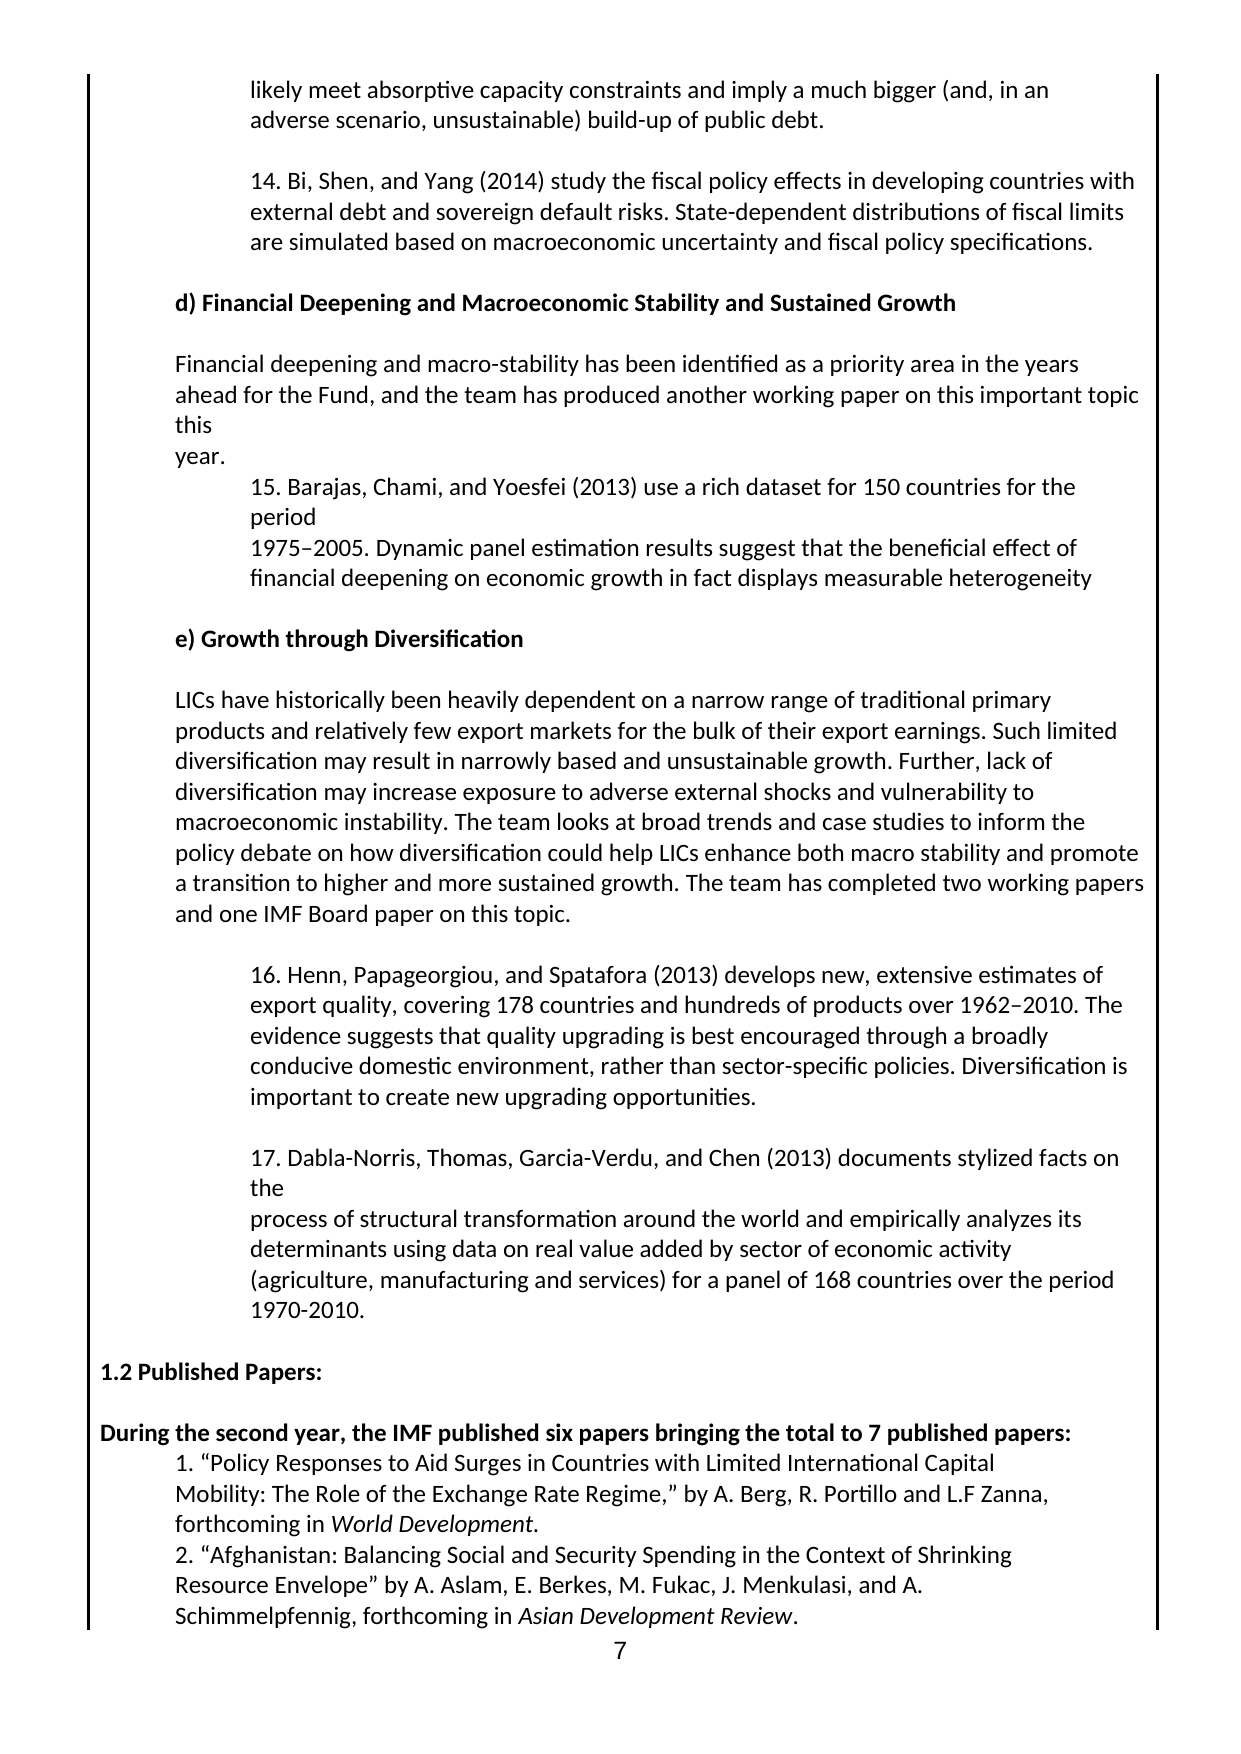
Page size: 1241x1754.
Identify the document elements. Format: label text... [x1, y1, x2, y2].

table_cell likely meet absorptive capacity constraints and imply a much bigger (and, in an adverse scenario, unsustainable) build-up of public debt. 14. Bi, Shen, and Yang (2014) study the fiscal policy effects in developing countries with external debt and sovereign default risks. State-dependent distributions of fiscal limits are simulated based on macroeconomic uncertainty and fiscal policy specifications. d) Financial Deepening and Macroeconomic Stability and Sustained Growth Financial deepening and macro-stability has been identified as a priority area in the years ahead for the Fund, and the team has produced another working paper on this important topic this year. 15. Barajas, Chami, and Yoesfei (2013) use a rich dataset for 150 countries for the period 1975–2005. Dynamic panel estimation results suggest that the beneficial effect of financial deepening on economic growth in fact displays measurable heterogeneity e) Growth through Diversification LICs have historically been heavily dependent on a narrow range of traditional primary products and relatively few export markets for the bulk of their export earnings. Such limited diversification may result in narrowly based and unsustainable growth. Further, lack of diversification may increase exposure to adverse external shocks and vulnerability to macroeconomic instability. The team looks at broad trends and case studies to inform the policy debate on how diversification could help LICs enhance both macro stability and promote a transition to higher and more sustained growth. The team has completed two working papers and one IMF Board paper on this topic. 16. Henn, Papageorgiou, and Spatafora (2013) develops new, extensive estimates of export quality, covering 178 countries and hundreds of products over 1962–2010. The evidence suggests that quality upgrading is best encouraged through a broadly conducive domestic environment, rather than sector-specific policies. Diversification is important to create new upgrading opportunities. 17. Dabla-Norris, Thomas, Garcia-Verdu, and Chen (2013) documents stylized facts on the process of structural transformation around the world and empirically analyzes its determinants using data on real value added by sector of economic activity (agriculture, manufacturing and services) for a panel of 168 countries over the period 1970-2010. 1.2 Published Papers: During the second year, the IMF published six papers bringing the total to 7 published papers: 1. “Policy Responses to Aid Surges in Countries with Limited International Capital Mobility: The Role of the Exchange Rate Regime,” by A. Berg, R. Portillo and L.F Zanna, forthcoming in World Development. 2. “Afghanistan: Balancing Social and Security Spending in the Context of Shrinking Resource Envelope” by A. Aslam, E. Berkes, M. Fukac, J. Menkulasi, and A. Schimmelpfennig, forthcoming in Asian Development Review. [90, 74, 1156, 1630]
